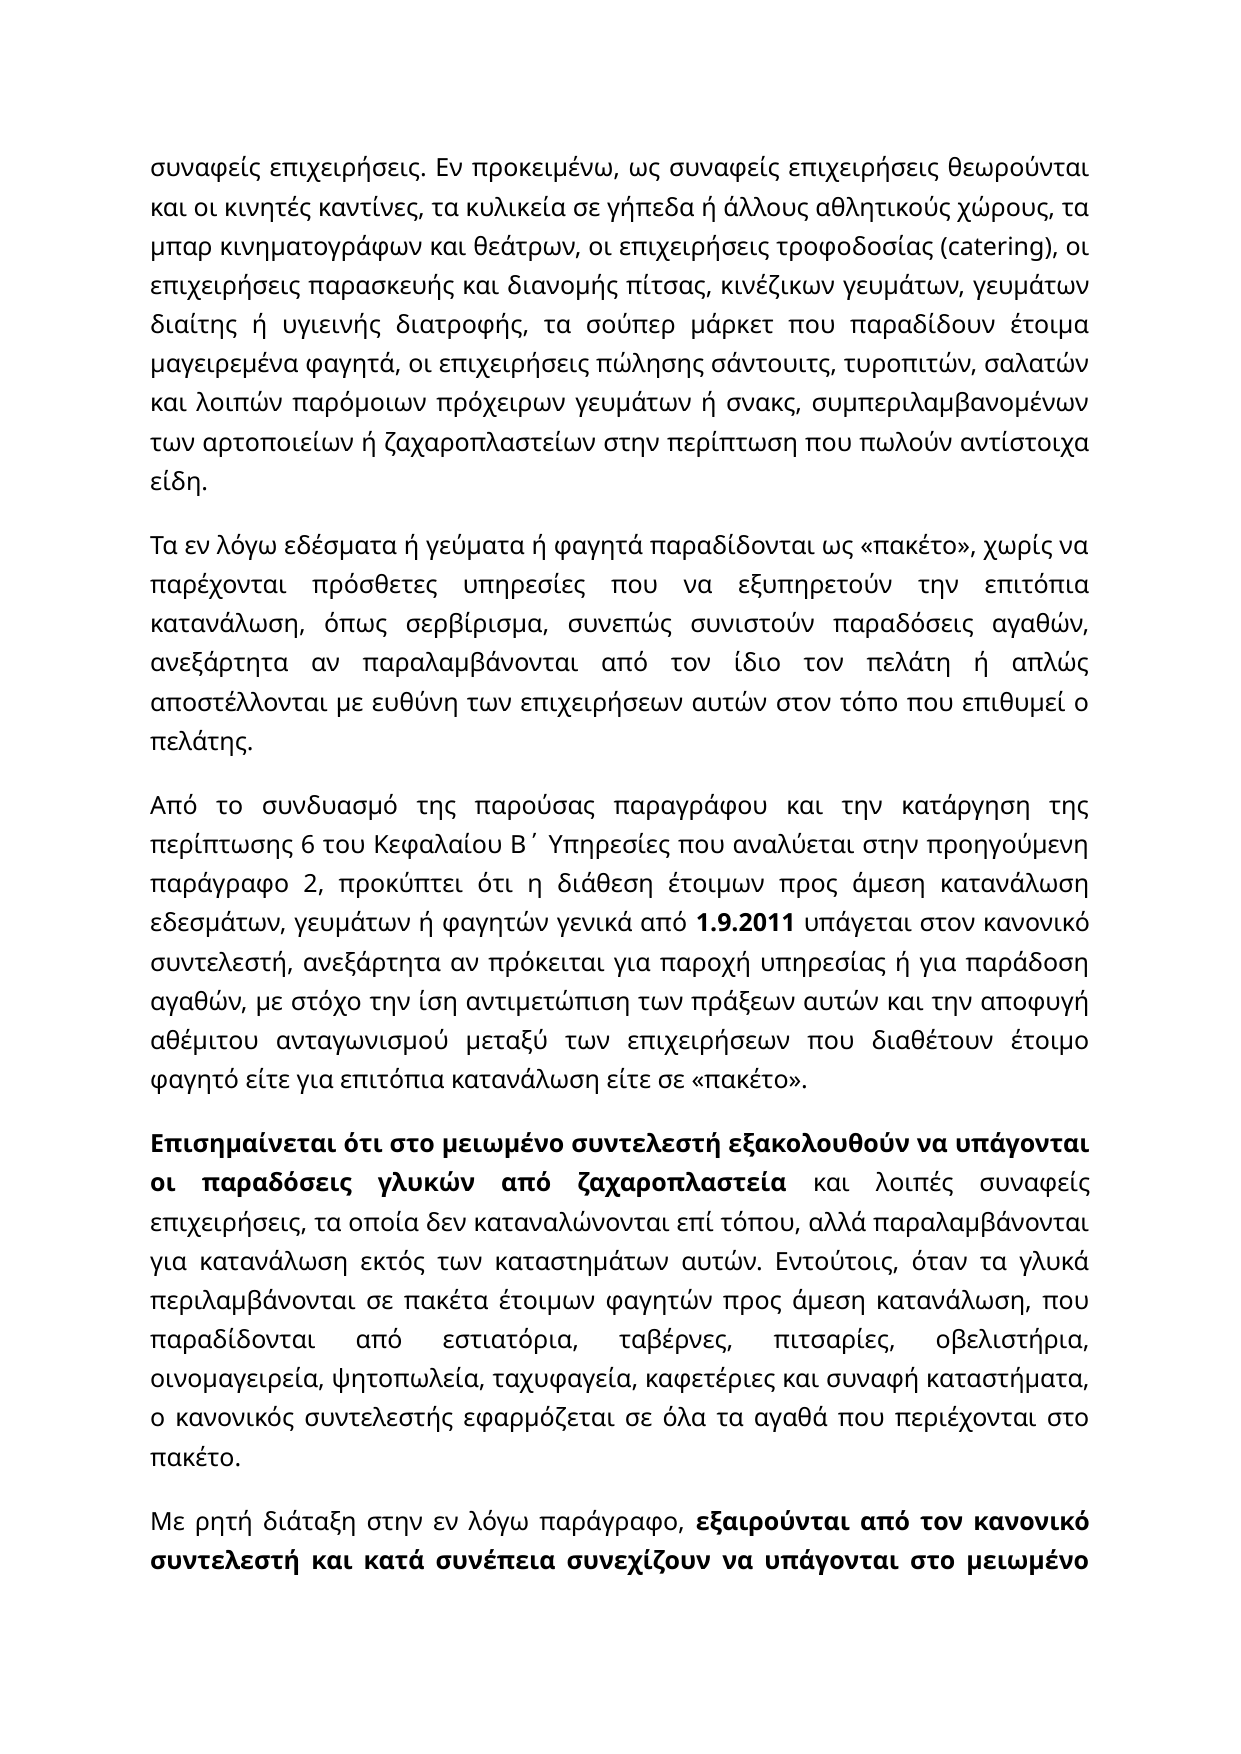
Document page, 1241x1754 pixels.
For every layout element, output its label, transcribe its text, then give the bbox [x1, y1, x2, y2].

text Από το συνδυασμό της παρούσας παραγράφου και την κατάργηση της περίπτωσης 6 του Κεφαλαίου Β΄ Υπηρεσίες που αναλύεται στην προηγούμενη παράγραφο 2, προκύπτει ότι η διάθεση έτοιμων προς άμεση κατανάλωση εδεσμάτων, γευμάτων ή φαγητών γενικά από 1.9.2011 υπάγεται στον κανονικό συντελεστή, ανεξάρτητα αν πρόκειται για παροχή υπηρεσίας ή για παράδοση αγαθών, με στόχο την ίση αντιμετώπιση των πράξεων αυτών και την αποφυγή αθέμιτου ανταγωνισμού μεταξύ των επιχειρήσεων που διαθέτουν έτοιμο φαγητό είτε για επιτόπια κατανάλωση είτε σε «πακέτο». [150, 787, 1090, 1096]
text συναφείς επιχειρήσεις. Εν προκειμένω, ως συναφείς επιχειρήσεις θεωρούνται και οι κινητές καντίνες, τα κυλικεία σε γήπεδα ή άλλους αθλητικούς χώρους, τα μπαρ κινηματογράφων και θεάτρων, οι επιχειρήσεις τροφοδοσίας (catering), οι επιχειρήσεις παρασκευής και διανομής πίτσας, κινέζικων γευμάτων, γευμάτων διαίτης ή υγιεινής διατροφής, τα σούπερ μάρκετ που παραδίδουν έτοιμα μαγειρεμένα φαγητά, οι επιχειρήσεις πώλησης σάντουιτς, τυροπιτών, σαλατών και λοιπών παρόμοιων πρόχειρων γευμάτων ή σνακς, συμπεριλαμβανομένων των αρτοποιείων ή ζαχαροπλαστείων στην περίπτωση που πωλούν αντίστοιχα είδη. [150, 150, 1090, 497]
text Με ρητή διάταξη στην εν λόγω παράγραφο, εξαιρούνται από τον κανονικό συντελεστή και κατά συνέπεια συνεχίζουν να υπάγονται στο μειωμένο [150, 1503, 1090, 1577]
text Τα εν λόγω εδέσματα ή γεύματα ή φαγητά παραδίδονται ως «πακέτο», χωρίς να παρέχονται πρόσθετες υπηρεσίες που να εξυπηρετούν την επιτόπια κατανάλωση, όπως σερβίρισμα, συνεπώς συνιστούν παραδόσεις αγαθών, ανεξάρτητα αν παραλαμβάνονται από τον ίδιο τον πελάτη ή απλώς αποστέλλονται με ευθύνη των επιχειρήσεων αυτών στον τόπο που επιθυμεί ο πελάτης. [150, 527, 1090, 757]
text Επισημαίνεται ότι στο μειωμένο συντελεστή εξακολουθούν να υπάγονται οι παραδόσεις γλυκών από ζαχαροπλαστεία και λοιπές συναφείς επιχειρήσεις, τα οποία δεν καταναλώνονται επί τόπου, αλλά παραλαμβάνονται για κατανάλωση εκτός των καταστημάτων αυτών. Εντούτοις, όταν τα γλυκά περιλαμβάνονται σε πακέτα έτοιμων φαγητών προς άμεση κατανάλωση, που παραδίδονται από εστιατόρια, ταβέρνες, πιτσαρίες, οβελιστήρια, οινομαγειρεία, ψητοπωλεία, ταχυφαγεία, καφετέριες και συναφή καταστήματα, ο κανονικός συντελεστής εφαρμόζεται σε όλα τα αγαθά που περιέχονται στο πακέτο. [150, 1126, 1090, 1473]
